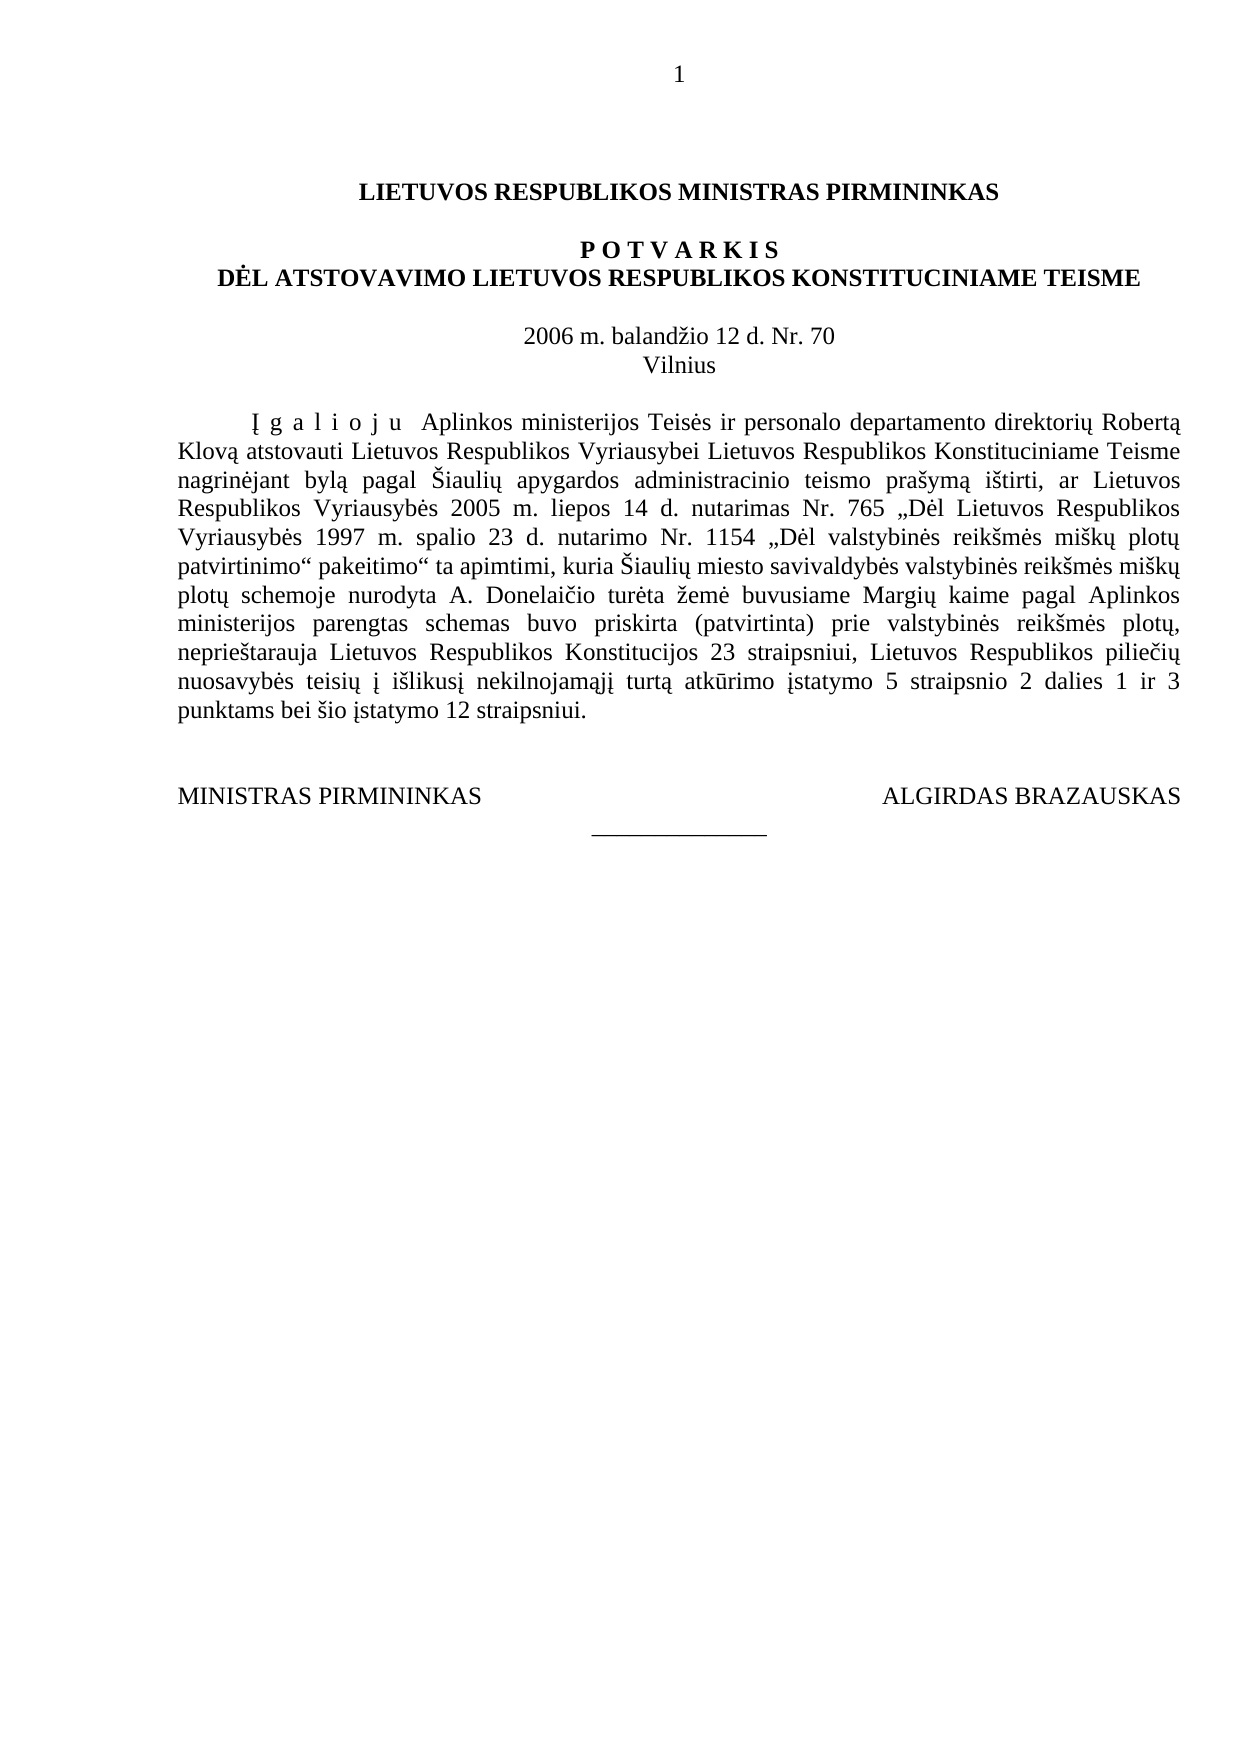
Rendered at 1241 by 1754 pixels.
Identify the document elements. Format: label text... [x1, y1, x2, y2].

text DĖL ATSTOVAVIMO LIETUVOS RESPUBLIKOS KONSTITUCINIAME TEISME [177, 263, 1181, 292]
text Įgalioju Aplinkos ministerijos Teisės ir personalo departamento direktorių Robertą Klovą atstovauti Lietuvos Respublikos Vyriausybei Lietuvos Respublikos Konstituciniame Teisme nagrinėjant bylą pagal Šiaulių apygardos administracinio teismo prašymą ištirti, ar Lietuvos Respublikos Vyriausybės 2005 m. liepos 14 d. nutarimas Nr. 765 „Dėl Lietuvos Respublikos Vyriausybės 1997 m. spalio 23 d. nutarimo Nr. 1154 „Dėl valstybinės reikšmės miškų plotų patvirtinimo“ pakeitimo“ ta apimtimi, kuria Šiaulių miesto savivaldybės valstybinės reikšmės miškų plotų schemoje nurodyta A. Donelaičio turėta žemė buvusiame Margių kaime pagal Aplinkos ministerijos parengtas schemas buvo priskirta (patvirtinta) prie valstybinės reikšmės plotų, neprieštarauja Lietuvos Respublikos Konstitucijos 23 straipsniui, Lietuvos Respublikos piliečių nuosavybės teisių į išlikusį nekilnojamąjį turtą atkūrimo įstatymo 5 straipsnio 2 dalies 1 ir 3 punktams bei šio įstatymo 12 straipsniui. [177, 407, 1181, 723]
text Ministras Pirmininkas Algirdas Brazauskas [177, 781, 1181, 810]
text Vilnius [177, 350, 1181, 378]
text 2006 m. balandžio 12 d. Nr. 70 [177, 321, 1181, 350]
text LIETUVOS RESPUBLIKOS MINISTRAS PIRMININKAS [177, 177, 1181, 206]
text P O T V A R K I S [177, 235, 1181, 263]
text ______________ [177, 810, 1181, 838]
